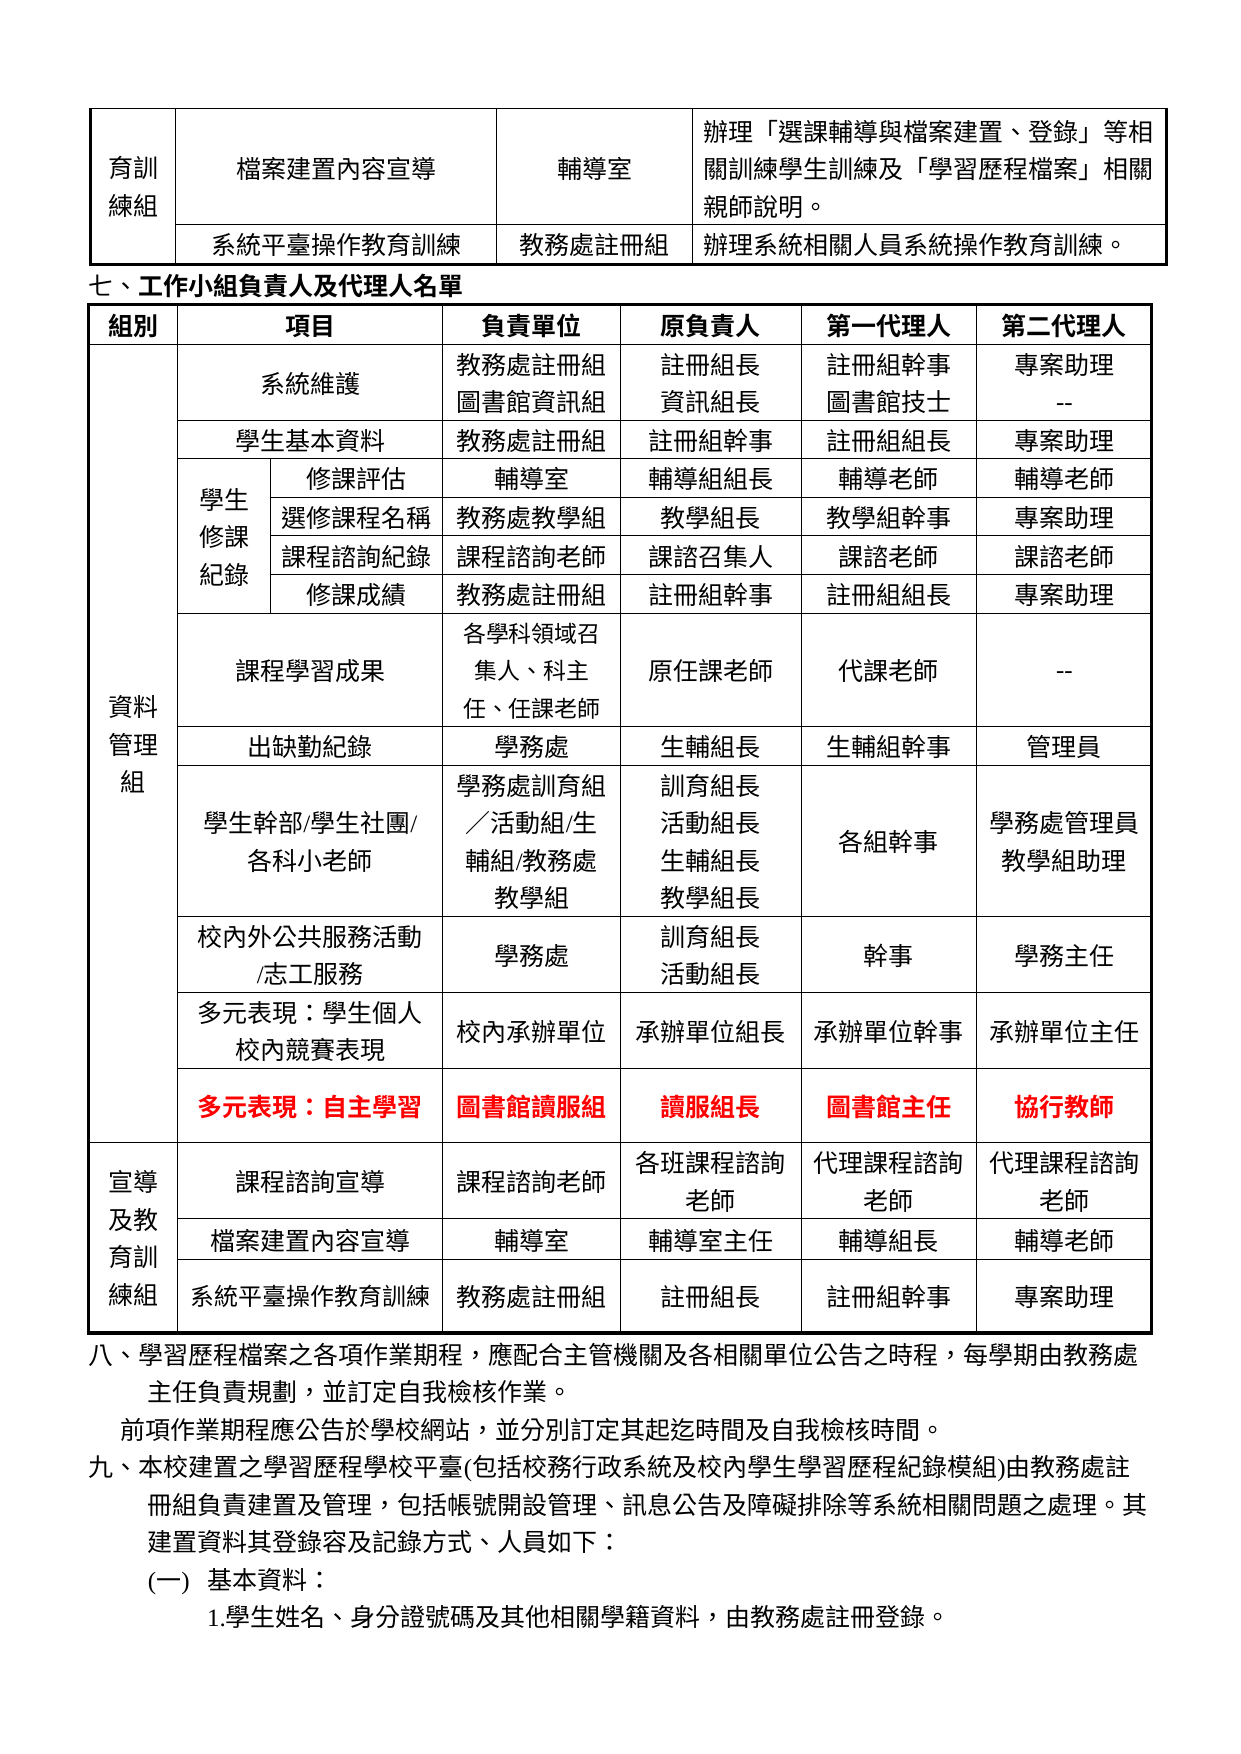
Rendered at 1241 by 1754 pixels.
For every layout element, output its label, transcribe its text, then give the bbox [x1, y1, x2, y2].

table_cell 課諮老師 [977, 536, 1150, 574]
table_cell 多元表現：自主學習 [178, 1069, 442, 1142]
table_cell 系統維護 [178, 345, 442, 420]
table_cell 學務處 [443, 917, 620, 992]
table_cell 註冊組幹事 [621, 575, 801, 612]
table_cell 辦理系統相關人員系統操作教育訓練。 [693, 225, 1165, 262]
text 七、工作小組負責人及代理人名單 [89, 266, 1152, 303]
table_cell 輔導室 [497, 109, 692, 224]
table_cell 各班課程諮詢老師 [621, 1143, 801, 1218]
table_cell 教務處註冊組 圖書館資訊組 [443, 345, 620, 420]
table_cell 學生幹部/學生社團/ 各科小老師 [178, 766, 442, 916]
table_cell 註冊組幹事 [802, 1260, 976, 1331]
table_cell 檔案建置內容宣導 [178, 1219, 442, 1258]
table_cell 圖書館主任 [802, 1069, 976, 1142]
table_cell 課程諮詢宣導 [178, 1143, 442, 1218]
table_cell 幹事 [802, 917, 976, 992]
table_cell 辦理「選課輔導與檔案建置、登錄」等相關訓練學生訓練及「學習歷程檔案」相關親師說明。 [693, 109, 1165, 224]
table_cell 註冊組長 [621, 1260, 801, 1331]
table_cell 專案助理 [977, 575, 1150, 612]
table_cell 課程諮詢老師 [443, 1143, 620, 1218]
table_header 負責單位 [443, 306, 620, 344]
list 1.學生姓名、身分證號碼及其他相關學籍資料，由教務處註冊登錄。 [207, 1597, 1160, 1634]
table_cell 學務處 [443, 727, 620, 764]
table_cell 課諮召集人 [621, 536, 801, 574]
table_cell 代理課程諮詢老師 [802, 1143, 976, 1218]
table_cell 學生修課 紀錄 [178, 459, 270, 612]
table_cell 讀服組長 [621, 1069, 801, 1142]
table_cell 協行教師 [977, 1069, 1150, 1142]
table_cell 修課成績 [271, 575, 442, 612]
table_cell 出缺勤紀錄 [178, 727, 442, 764]
table_cell 學務處管理員 教學組助理 [977, 766, 1150, 916]
table_cell 註冊組長 資訊組長 [621, 345, 801, 420]
table_cell 校內外公共服務活動 /志工服務 [178, 917, 442, 992]
table_cell 輔導老師 [802, 459, 976, 497]
table_cell 代理課程諮詢老師 [977, 1143, 1150, 1218]
table_cell 學務處訓育組∕活動組/生輔組/教務處教學組 [443, 766, 620, 916]
table_header 第二代理人 [977, 306, 1150, 344]
table_cell 輔導室 [443, 1219, 620, 1258]
table_cell 原任課老師 [621, 614, 801, 726]
table_cell 課諮老師 [802, 536, 976, 574]
table_cell 圖書館讀服組 [443, 1069, 620, 1142]
table_cell 註冊組組長 [802, 575, 976, 612]
table_cell 輔導組組長 [621, 459, 801, 497]
table_cell 訓育組長 活動組長 生輔組長 教學組長 [621, 766, 801, 916]
table_cell 課程諮詢老師 [443, 536, 620, 574]
table_cell 承辦單位幹事 [802, 993, 976, 1068]
table_cell 專案助理 -- [977, 345, 1150, 420]
table_cell 訓育組長 活動組長 [621, 917, 801, 992]
table_cell 教務處教學組 [443, 498, 620, 535]
table_cell 教務處註冊組 [443, 1260, 620, 1331]
list 基本資料： [148, 1559, 1160, 1597]
table_cell 輔導室主任 [621, 1219, 801, 1258]
table_cell 註冊組幹事 圖書館技士 [802, 345, 976, 420]
table_cell 課程諮詢紀錄 [271, 536, 442, 574]
table_cell 輔導組長 [802, 1219, 976, 1258]
table_cell 多元表現：學生個人 校內競賽表現 [178, 993, 442, 1068]
table_cell 輔導老師 [977, 1219, 1150, 1258]
table_cell 學務主任 [977, 917, 1150, 992]
table_cell 承辦單位組長 [621, 993, 801, 1068]
table_cell 育訓練組 [92, 109, 175, 262]
text 前項作業期程應公告於學校網站，並分別訂定其起迄時間及自我檢核時間。 [89, 1409, 1152, 1447]
table_cell 校內承辦單位 [443, 993, 620, 1068]
table_cell 系統平臺操作教育訓練 [178, 1260, 442, 1331]
table_cell 教學組幹事 [802, 498, 976, 535]
table_cell -- [977, 614, 1150, 726]
table_cell 學生基本資料 [178, 421, 442, 458]
table_header 第一代理人 [802, 306, 976, 344]
table_cell 宣導及教育訓練組 [90, 1143, 177, 1331]
text 九、本校建置之學習歷程學校平臺(包括校務行政系統及校內學生學習歷程紀錄模組)由教務處註冊組負責建置及管理，包括帳號開設管理、訊息公告及障礙排除等系統相關問題之處理。其建置資料其登錄容及記錄方式、人員如下： [89, 1447, 1152, 1559]
table_cell 專案助理 [977, 498, 1150, 535]
table_cell 教務處註冊組 [497, 225, 692, 262]
table_cell 系統平臺操作教育訓練 [176, 225, 496, 262]
table_cell 教學組長 [621, 498, 801, 535]
table_cell 生輔組長 [621, 727, 801, 764]
table_cell 資料管理組 [90, 345, 177, 1142]
table_cell 教務處註冊組 [443, 575, 620, 612]
table_cell 註冊組幹事 [621, 421, 801, 458]
text 八、學習歷程檔案之各項作業期程，應配合主管機關及各相關單位公告之時程，每學期由教務處主任負責規劃，並訂定自我檢核作業。 [89, 1335, 1152, 1409]
table_cell 專案助理 [977, 1260, 1150, 1331]
table_cell 生輔組幹事 [802, 727, 976, 764]
table_cell 註冊組組長 [802, 421, 976, 458]
table_cell 承辦單位主任 [977, 993, 1150, 1068]
table_cell 各組幹事 [802, 766, 976, 916]
table_cell 各學科領域召集人、科主任、任課老師 [443, 614, 620, 726]
table_cell 代課老師 [802, 614, 976, 726]
table_header 項目 [178, 306, 442, 344]
table_cell 課程學習成果 [178, 614, 442, 726]
table_cell 管理員 [977, 727, 1150, 764]
table_header 組別 [90, 306, 177, 344]
table_cell 教務處註冊組 [443, 421, 620, 458]
table_cell 檔案建置內容宣導 [176, 109, 496, 224]
table_cell 選修課程名稱 [271, 498, 442, 535]
table_cell 修課評估 [271, 459, 442, 497]
table_header 原負責人 [621, 306, 801, 344]
table_cell 輔導老師 [977, 459, 1150, 497]
table_cell 專案助理 [977, 421, 1150, 458]
table_cell 輔導室 [443, 459, 620, 497]
